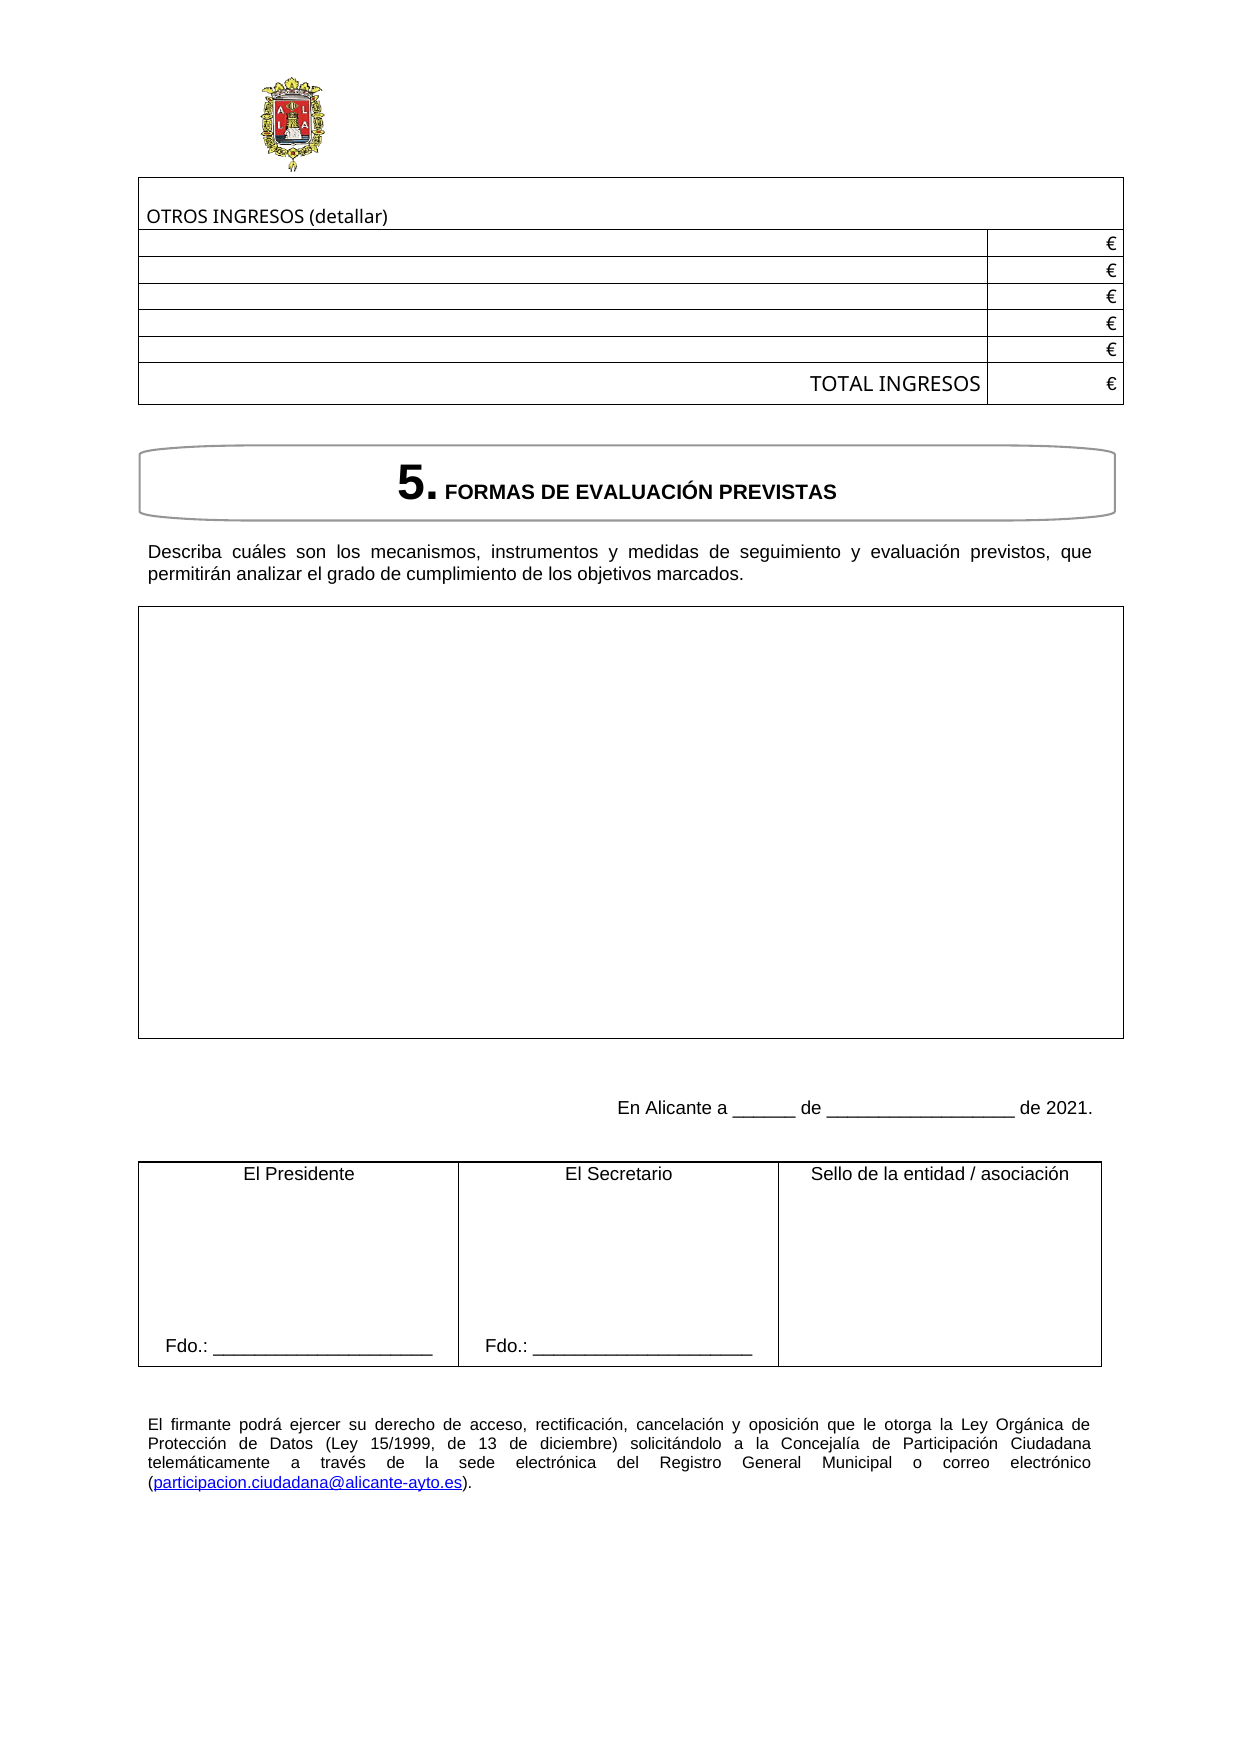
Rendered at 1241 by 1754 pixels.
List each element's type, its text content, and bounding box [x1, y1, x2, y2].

table_cell [139, 284, 987, 309]
table_cell TOTAL INGRESOS [139, 363, 987, 403]
table_cell [139, 257, 987, 282]
table_cell [139, 310, 987, 336]
picture [257, 75, 327, 172]
table_cell € [988, 284, 1123, 309]
text Describa cuáles son los mecanismos, instrumentos y medidas de seguimiento y evaluación previstos, que permitirán analizar el grado de cumplimiento de los objetivos marcados. [148, 541, 1092, 584]
table_cell OTROS INGRESOS (detallar) [139, 204, 988, 229]
text En Alicante a ______ de __________________ de 2021. [325, 1097, 1092, 1118]
text El firmante podrá ejercer su derecho de acceso, rectificación, cancelación y oposición que le otorga la Ley Orgánica de Protección de Datos (Ley 15/1999, de 13 de diciembre) solicitándolo a la Concejalía de Participación Ciudadana telemáticamente a través de la sede electrónica del Registro General Municipal o correo electrónico (participacion.ciudadana@alicante-ayto.es). [148, 1415, 1092, 1492]
table_cell [139, 178, 988, 204]
table_cell € [988, 337, 1123, 362]
table_cell € [988, 363, 1123, 403]
table_cell [139, 230, 987, 256]
table_header [139, 607, 1123, 1038]
table_cell € [988, 310, 1123, 336]
table_header El Presidente Fdo.: _____________________ [139, 1163, 458, 1366]
table_cell [988, 204, 1123, 229]
table_header Sello de la entidad / asociación [779, 1163, 1101, 1366]
table_cell [139, 337, 987, 362]
table_cell € [988, 257, 1123, 282]
table_header El Secretario Fdo.: _____________________ [459, 1163, 778, 1366]
text 5. FORMAS DE EVALUACIÓN PREVISTAS [148, 452, 1092, 510]
table_cell [988, 178, 1123, 204]
table_cell € [988, 230, 1123, 256]
